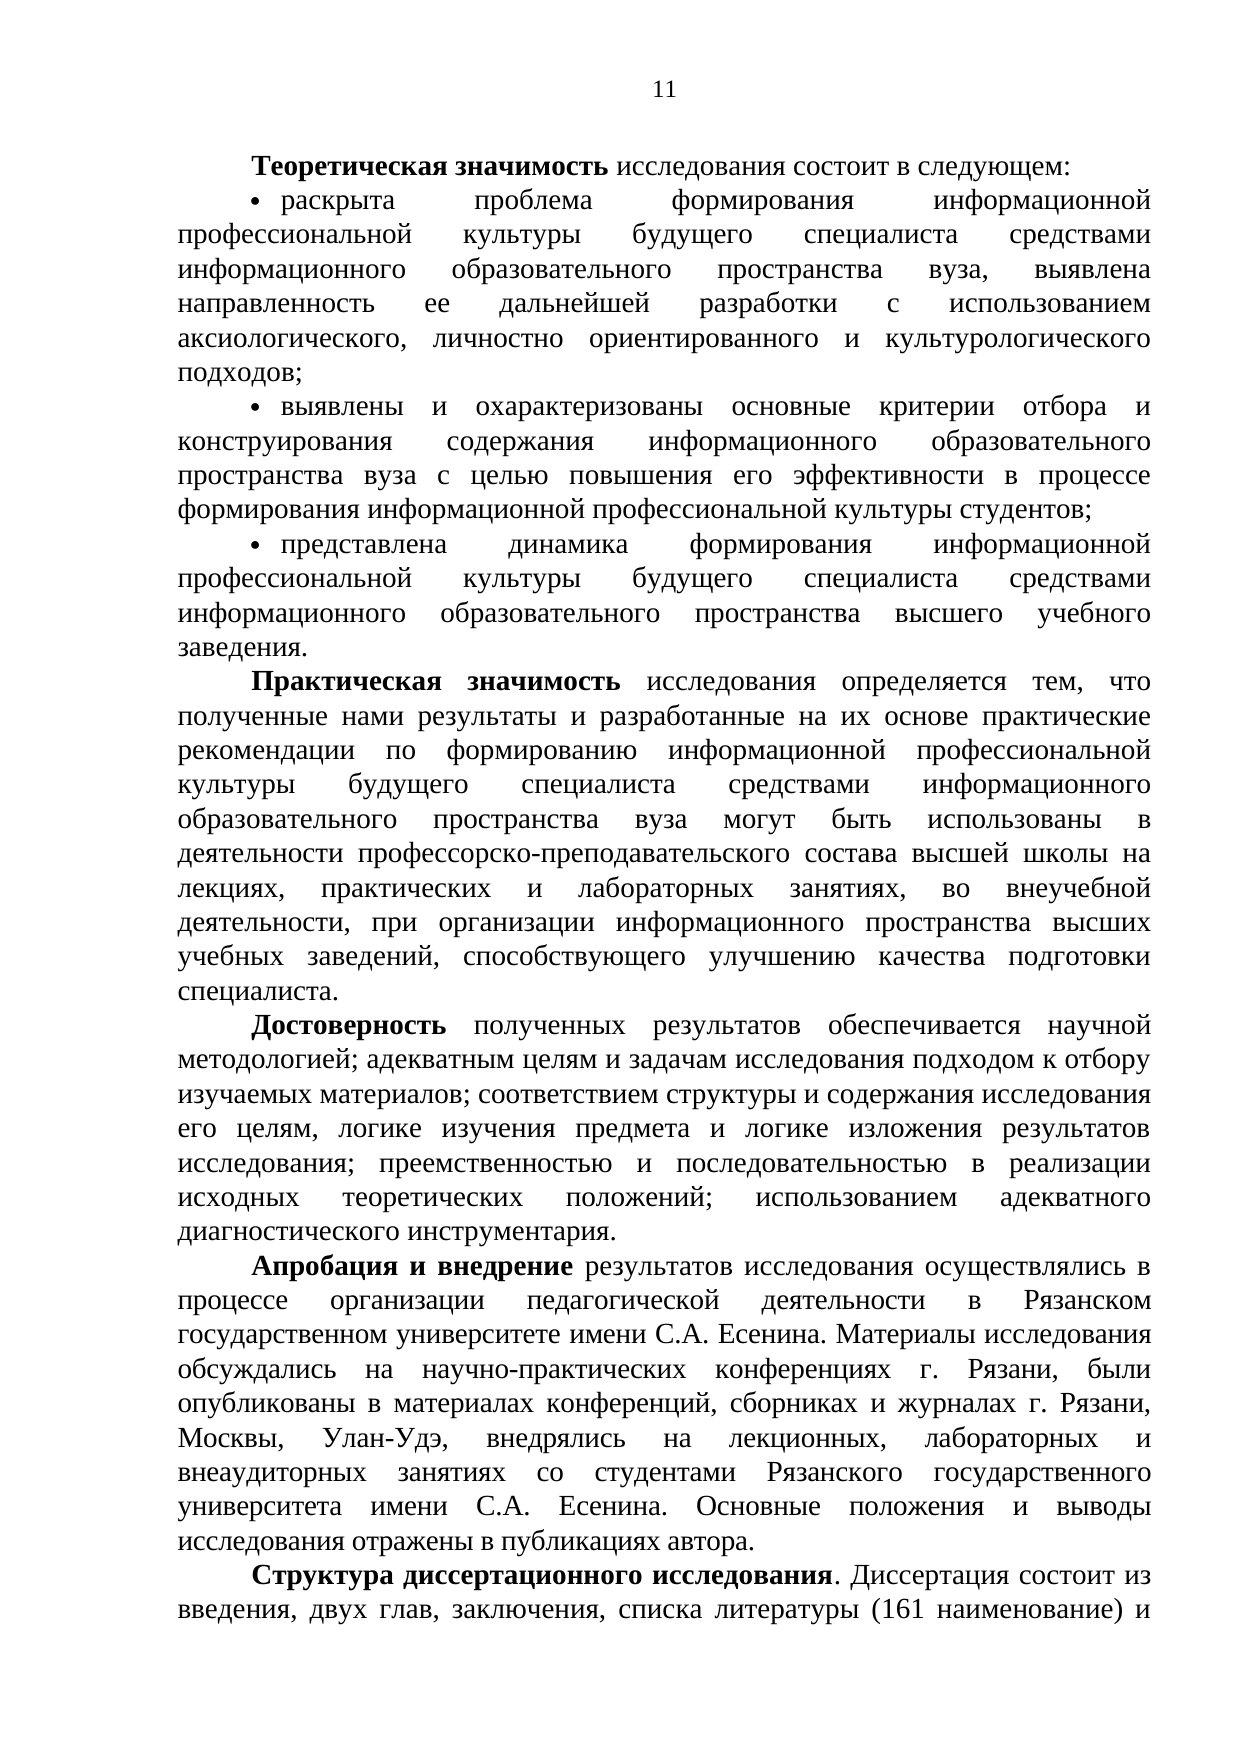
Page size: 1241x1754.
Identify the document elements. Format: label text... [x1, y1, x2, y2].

list раскрыта проблема формирования информационной профессиональной культуры будущего специалиста средствами информационного образовательного пространства вуза, выявлена направленность ее дальнейшей разработки с использованием аксиологического, личностно ориентированного и культурологического подходов; [177, 182, 1152, 388]
list выявлены и охарактеризованы основные критерии отбора и конструирования содержания информационного образовательного пространства вуза с целью повышения его эффективности в процессе формирования информационной профессиональной культуры студентов; [177, 388, 1152, 526]
text Достоверность полученных результатов обеспечивается научной методологией; адекватным целям и задачам исследования подходом к отбору изучаемых материалов; соответствием структуры и содержания исследования его целям, логике изучения предмета и логике изложения результатов исследования; преемственностью и последовательностью в реализации исходных теоретических положений; использованием адекватного диагностического инструментария. [177, 1007, 1152, 1248]
text Практическая значимость исследования определяется тем, что полученные нами результаты и разработанные на их основе практические рекомендации по формированию информационной профессиональной культуры будущего специалиста средствами информационного образовательного пространства вуза могут быть использованы в деятельности профессорско-преподавательского состава высшей школы на лекциях, практических и лабораторных занятиях, во внеучебной деятельности, при организации информационного пространства высших учебных заведений, способствующего улучшению качества подготовки специалиста. [177, 663, 1152, 1007]
text Апробация и внедрение результатов исследования осуществлялись в процессе организации педагогической деятельности в Рязанском государственном университете имени С.А. Есенина. Материалы исследования обсуждались на научно-практических конференциях г. Рязани, были опубликованы в материалах конференций, сборниках и журналах г. Рязани, Москвы, Улан-Удэ, внедрялись на лекционных, лабораторных и внеаудиторных занятиях со студентами Рязанского государственного университета имени С.А. Есенина. Основные положения и выводы исследования отражены в публикациях автора. [177, 1248, 1152, 1557]
text Теоретическая значимость исследования состоит в следующем: [177, 148, 1152, 182]
list представлена динамика формирования информационной профессиональной культуры будущего специалиста средствами информационного образовательного пространства высшего учебного заведения. [177, 526, 1152, 663]
text Структура диссертационного исследования. Диссертация состоит из введения, двух глав, заключения, списка литературы (161 наименование) и [177, 1557, 1152, 1626]
